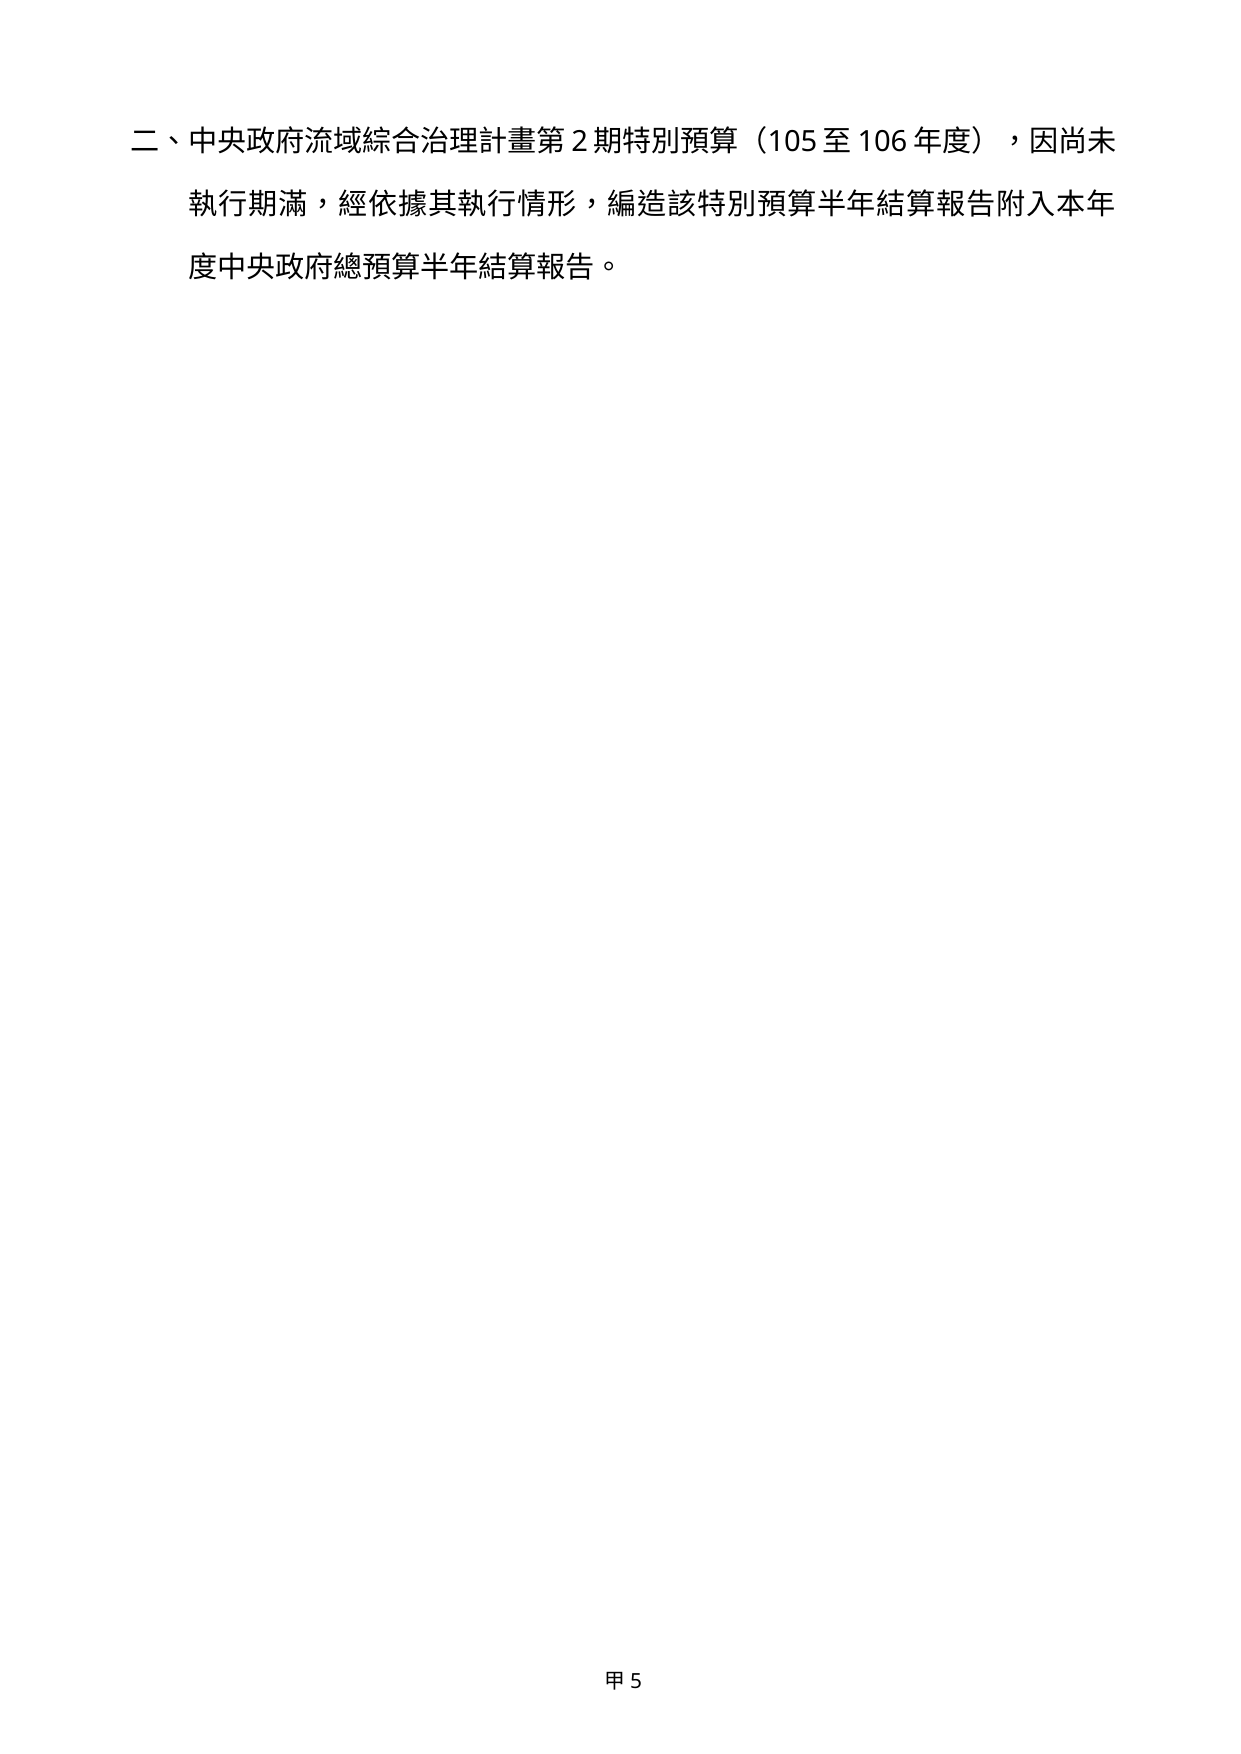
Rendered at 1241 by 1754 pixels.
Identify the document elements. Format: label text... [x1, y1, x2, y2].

text 二、中央政府流域綜合治理計畫第2期特別預算（105至106年度），因尚未執行期滿，經依據其執行情形，編造該特別預算半年結算報告附入本年度中央政府總預算半年結算報告。 [130, 118, 1116, 286]
